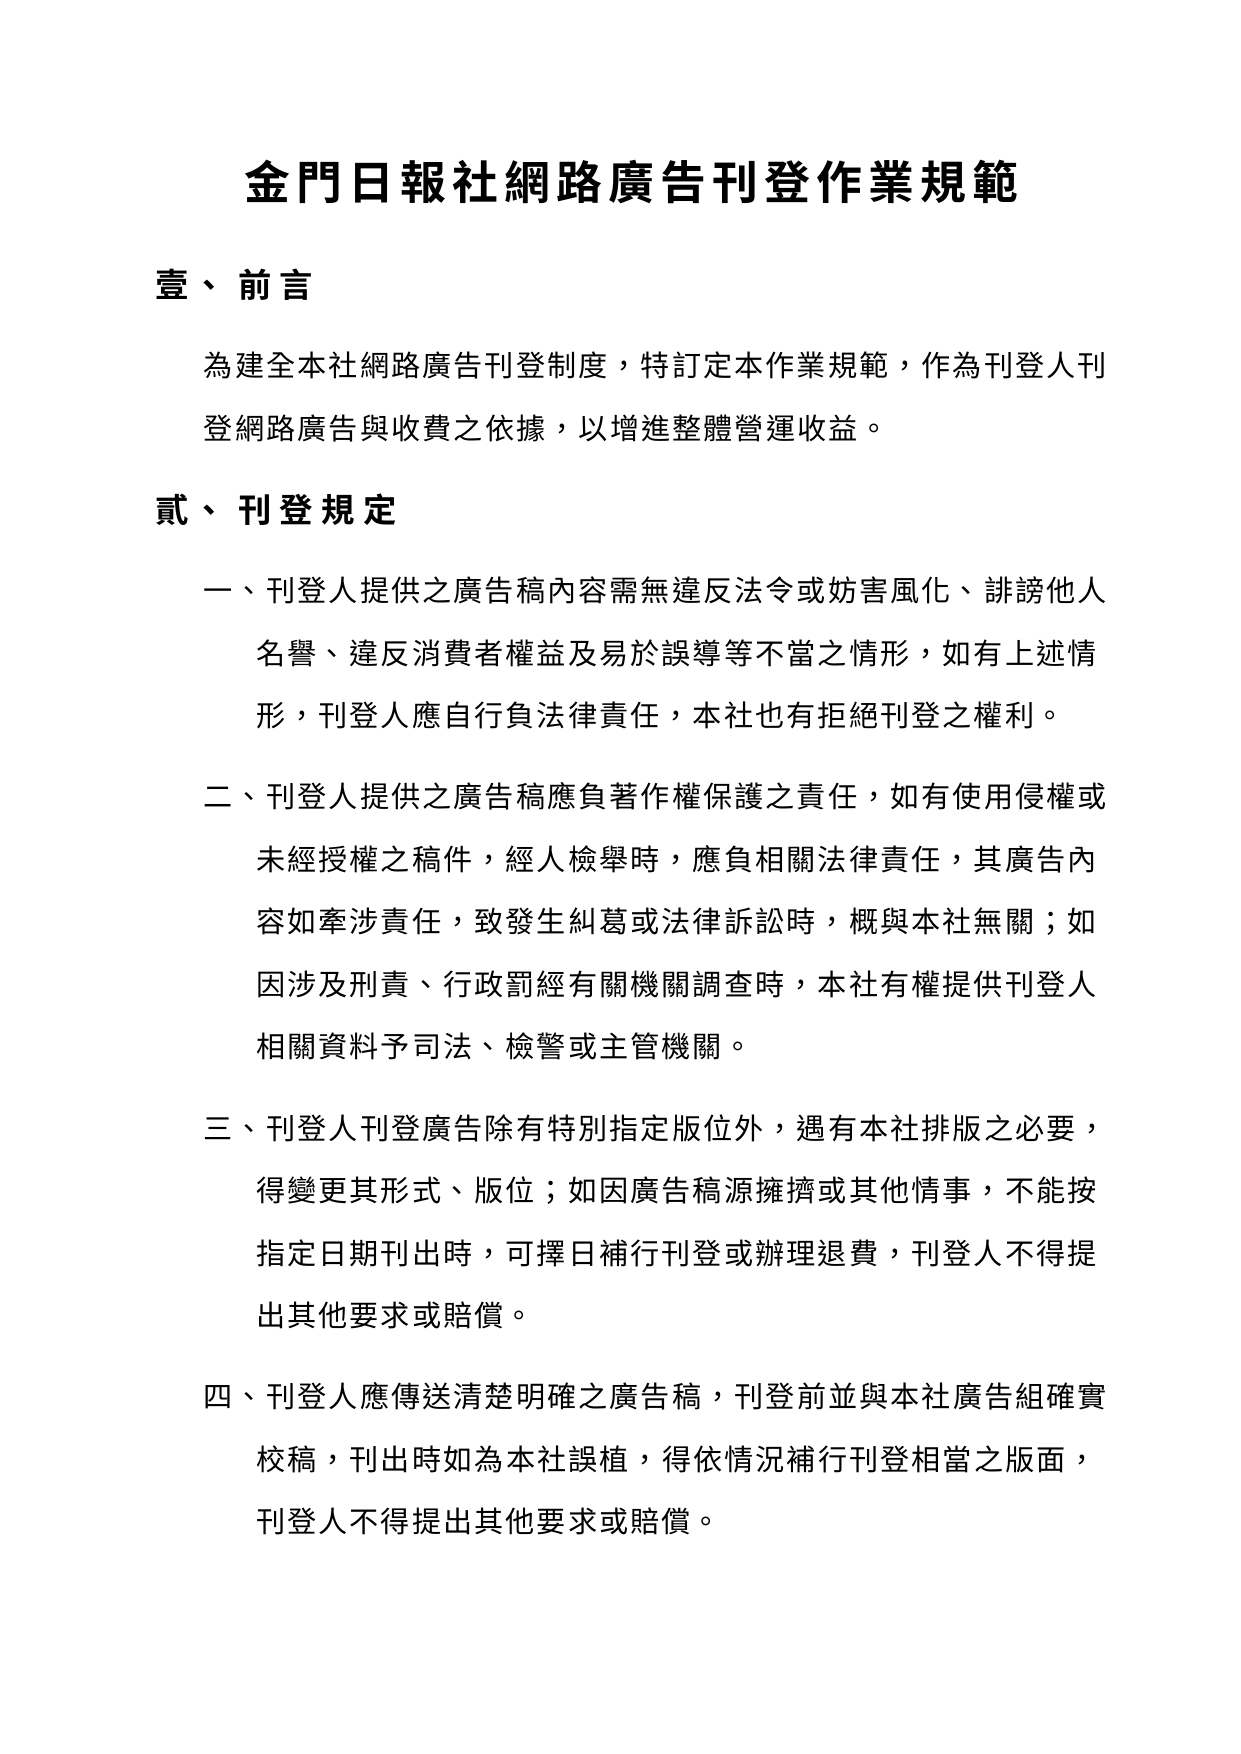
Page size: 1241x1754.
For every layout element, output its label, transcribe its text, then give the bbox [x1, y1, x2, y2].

text 貳、刊登規定 [151, 466, 1119, 528]
text 一、刊登人提供之廣告稿內容需無違反法令或妨害風化、誹謗他人名譽、違反消費者權益及易於誤導等不當之情形，如有上述情形，刊登人應自行負法律責任，本社也有拒絕刊登之權利。 [195, 547, 1119, 735]
text 金門日報社網路廣告刊登作業規範 [151, 107, 1113, 232]
text 三、刊登人刊登廣告除有特別指定版位外，遇有本社排版之必要，得變更其形式、版位；如因廣告稿源擁擠或其他情事，不能按指定日期刊出時，可擇日補行刊登或辦理退費，刊登人不得提出其他要求或賠償。 [195, 1085, 1119, 1335]
text 四、刊登人應傳送清楚明確之廣告稿，刊登前並與本社廣告組確實校稿，刊出時如為本社誤植，得依情況補行刊登相當之版面，刊登人不得提出其他要求或賠償。 [195, 1353, 1119, 1541]
text 壹、前言 [151, 241, 1119, 303]
text 為建全本社網路廣告刊登制度，特訂定本作業規範，作為刊登人刊登網路廣告與收費之依據，以增進整體營運收益。 [195, 322, 1119, 447]
text 二、刊登人提供之廣告稿應負著作權保護之責任，如有使用侵權或未經授權之稿件，經人檢舉時，應負相關法律責任，其廣告內容如牽涉責任，致發生糾葛或法律訴訟時，概與本社無關；如因涉及刑責、行政罰經有關機關調查時，本社有權提供刊登人相關資料予司法、檢警或主管機關。 [195, 753, 1119, 1066]
